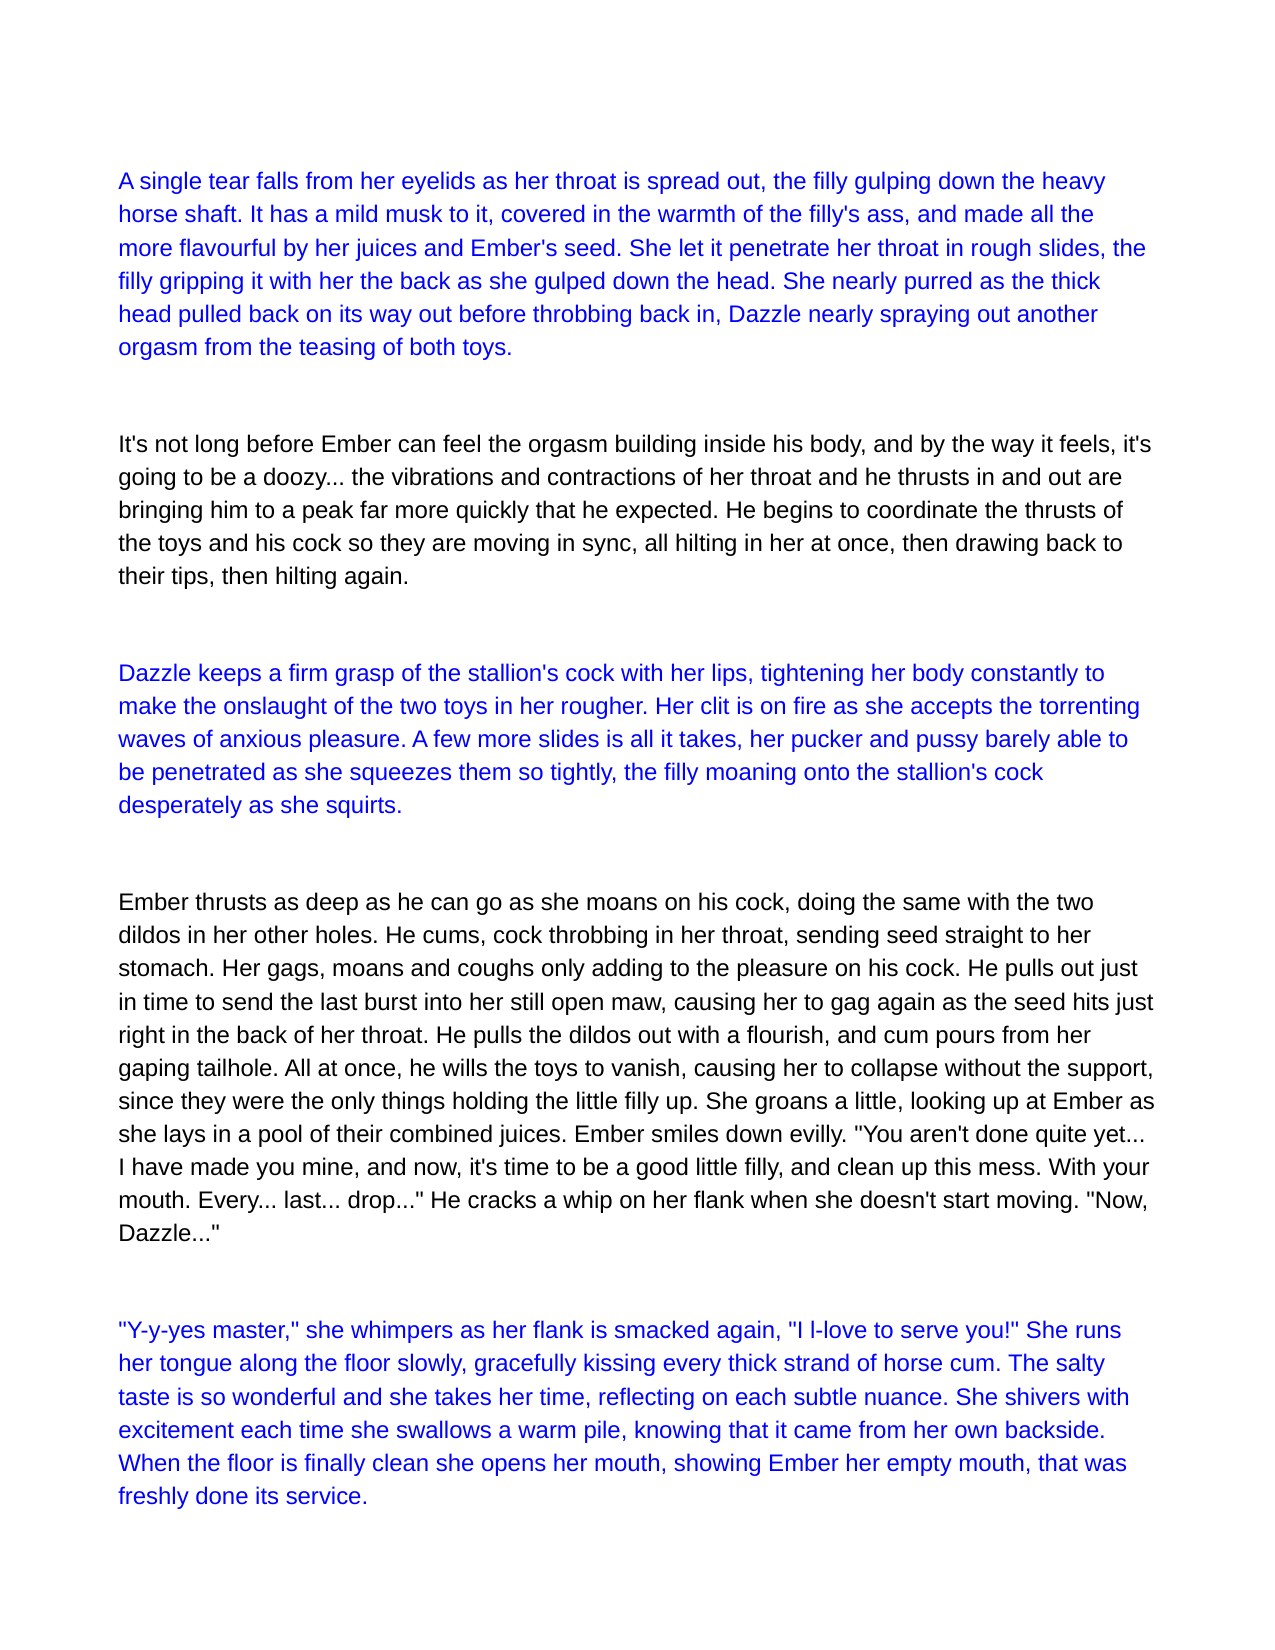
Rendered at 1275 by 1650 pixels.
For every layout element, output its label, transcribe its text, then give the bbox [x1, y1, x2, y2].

text Dazzle keeps a firm grasp of the stallion's cock with her lips, tightening her body constantly to make the onslaught of the two toys in her rougher. Her clit is on fire as she accepts the torrenting waves of anxious pleasure. A few more slides is all it takes, her pucker and pussy barely able to be penetrated as she squeezes them so tightly, the filly moaning onto the stallion's cock desperately as she squirts. [118, 659, 1157, 819]
text "Y-y-yes master," she whimpers as her flank is smacked again, "I l-love to serve you!" She runs her tongue along the floor slowly, gracefully kissing every thick strand of horse cum. The salty taste is so wonderful and she takes her time, reflecting on each subtle nuance. She shivers with excitement each time she swallows a warm pile, knowing that it came from her own backside. When the floor is finally clean she opens her mouth, showing Ember her empty mouth, that was freshly done its service. [118, 1316, 1157, 1509]
text Ember thrusts as deep as he can go as she moans on his cock, doing the same with the two dildos in her other holes. He cums, cock throbbing in her throat, sending seed straight to her stomach. Her gags, moans and coughs only adding to the pleasure on his cock. He pulls out just in time to send the last burst into her still open maw, causing her to gag again as the seed hits just right in the back of her throat. He pulls the dildos out with a flourish, and cum pours from her gaping tailhole. All at once, he wills the toys to vanish, causing her to collapse without the support, since they were the only things holding the little filly up. She groans a little, looking up at Ember as she lays in a pool of their combined juices. Ember smiles down evilly. "You aren't done quite yet... I have made you mine, and now, it's time to be a good little filly, and clean up this mess. With your mouth. Every... last... drop..." He cracks a whip on her flank when she doesn't start moving. "Now, Dazzle..." [118, 888, 1157, 1247]
text A single tear falls from her eyelids as her throat is spread out, the filly gulping down the heavy horse shaft. It has a mild musk to it, covered in the warmth of the filly's ass, and made all the more flavourful by her juices and Ember's seed. She let it penetrate her throat in rough slides, the filly gripping it with her the back as she gulped down the head. She nearly purred as the thick head pulled back on its way out before throbbing back in, Dazzle nearly spraying out another orgasm from the teasing of both toys. [118, 167, 1157, 360]
text It's not long before Ember can feel the orgasm building inside his body, and by the way it feels, it's going to be a doozy... the vibrations and contractions of her throat and he thrusts in and out are bringing him to a peak far more quickly that he expected. He begins to coordinate the thrusts of the toys and his cock so they are moving in sync, all hilting in her at once, then drawing back to their tips, then hilting again. [118, 429, 1157, 590]
